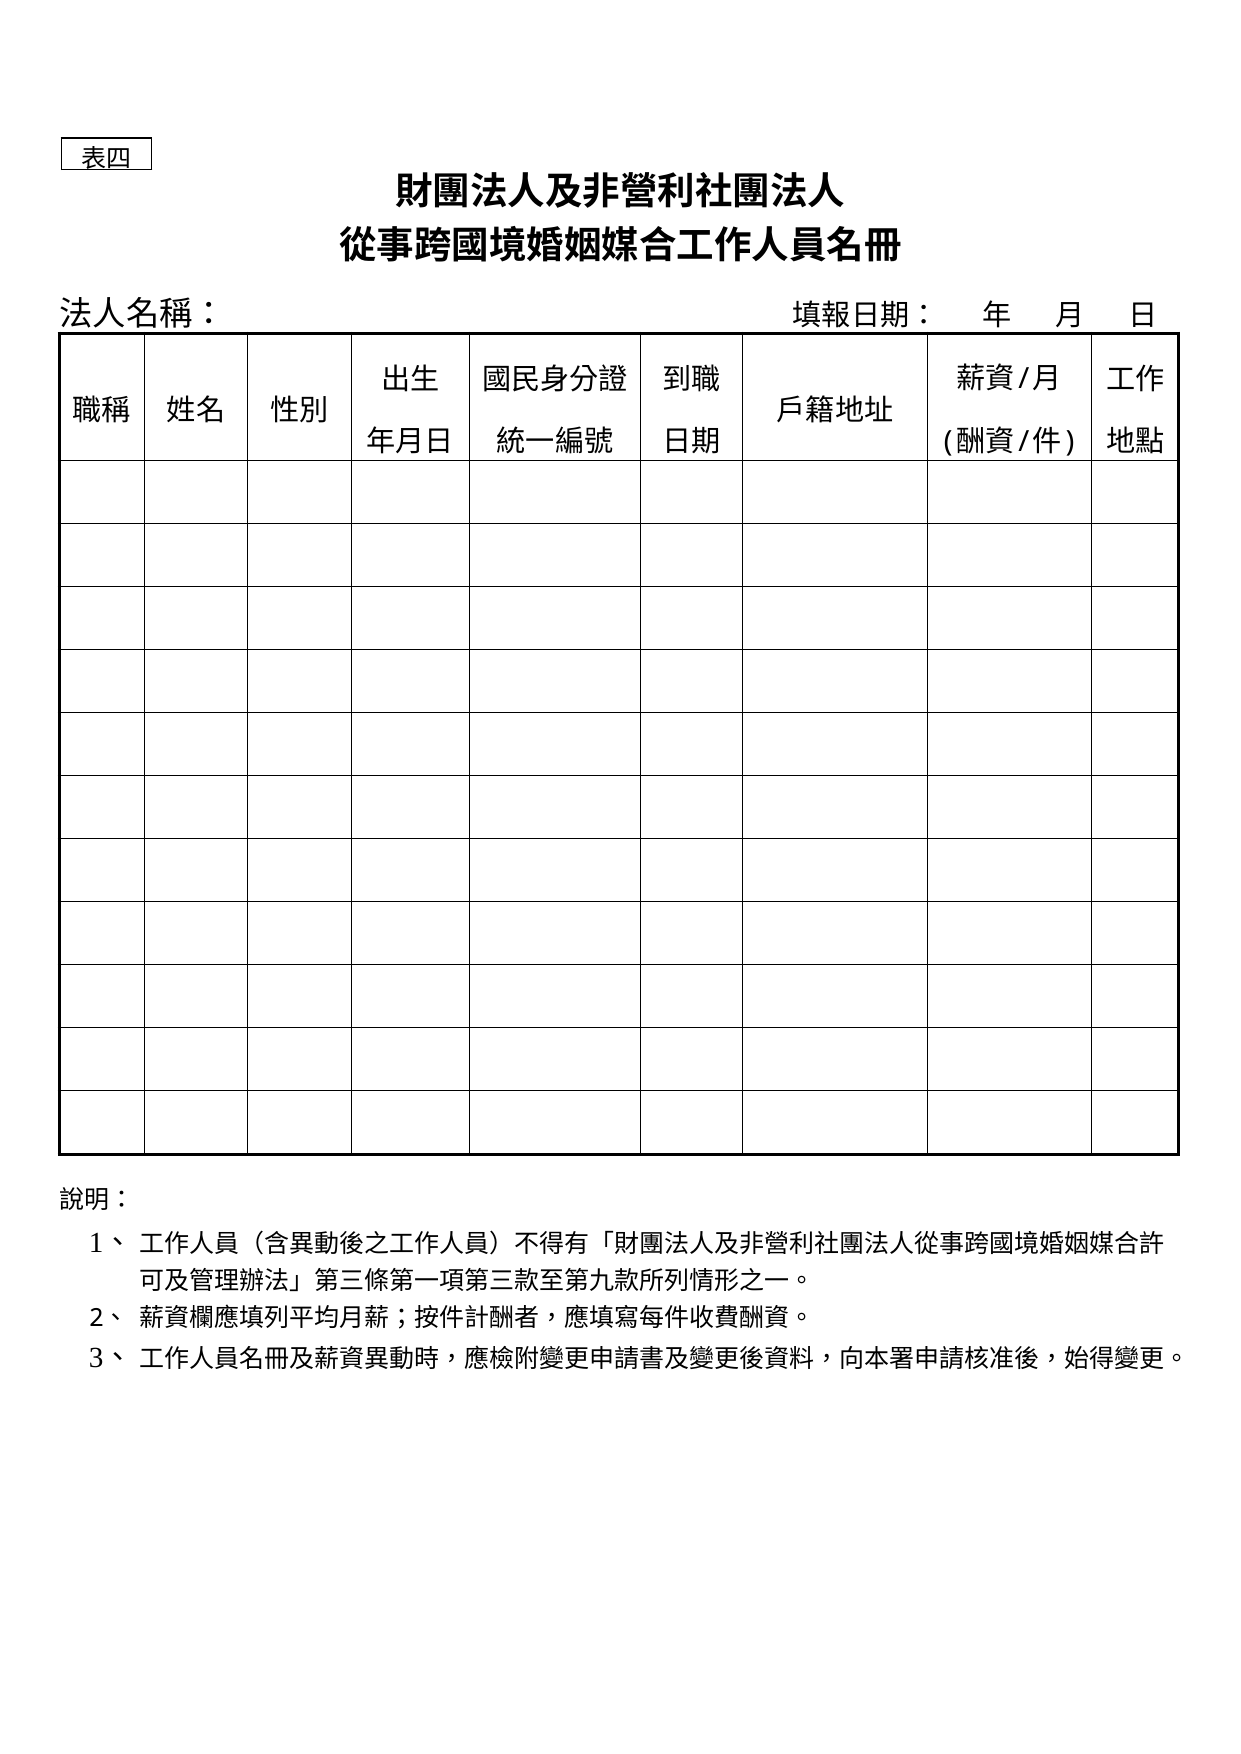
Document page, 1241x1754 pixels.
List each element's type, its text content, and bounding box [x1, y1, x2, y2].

table_cell [248, 524, 351, 586]
table_cell [1092, 1091, 1177, 1153]
table_cell [1092, 461, 1177, 523]
table_cell [641, 524, 742, 586]
table_cell [61, 650, 144, 712]
table_cell [928, 902, 1091, 964]
table_header 戶籍地址 [743, 335, 927, 460]
table_cell [1092, 713, 1177, 775]
table_cell [470, 902, 640, 964]
table_cell [61, 1028, 144, 1090]
table_cell [248, 1028, 351, 1090]
text 從事跨國境婚姻媒合工作人員名冊 [59, 215, 1181, 269]
table_cell [470, 965, 640, 1027]
list 工作人員名冊及薪資異動時，應檢附變更申請書及變更後資料，向本署申請核准後，始得變更。 [89, 1333, 1181, 1376]
table_cell [145, 1028, 247, 1090]
table_cell [1092, 1028, 1177, 1090]
table_cell [470, 650, 640, 712]
table_cell [145, 587, 247, 649]
table_cell [470, 1028, 640, 1090]
table_cell [248, 839, 351, 901]
table_cell [352, 902, 469, 964]
text 法人名稱： 填報日期： 年 月 日 [59, 269, 1181, 332]
table_cell [61, 965, 144, 1027]
table_cell [1092, 650, 1177, 712]
table_cell [248, 587, 351, 649]
table_cell [352, 1028, 469, 1090]
table_cell [928, 965, 1091, 1027]
table_cell [352, 965, 469, 1027]
table_header 薪資/月 (酬資/件) [928, 335, 1091, 460]
table_cell [928, 650, 1091, 712]
table_header 國民身分證 統一編號 [470, 335, 640, 460]
table_cell [248, 776, 351, 838]
table_cell [470, 524, 640, 586]
table_cell [743, 839, 927, 901]
table_cell [248, 965, 351, 1027]
table_cell [61, 839, 144, 901]
table_cell [470, 1091, 640, 1153]
table_cell [928, 839, 1091, 901]
table_cell [470, 839, 640, 901]
table_cell [248, 650, 351, 712]
table_cell [248, 902, 351, 964]
table_cell [470, 587, 640, 649]
table_cell [1092, 902, 1177, 964]
table_cell [248, 713, 351, 775]
table_cell [1092, 524, 1177, 586]
table_cell [248, 461, 351, 523]
table_cell [61, 587, 144, 649]
table_header 到職日期 [641, 335, 742, 460]
table_cell [1092, 776, 1177, 838]
table_cell [928, 713, 1091, 775]
table_cell [928, 461, 1091, 523]
table_header 姓名 [145, 335, 247, 460]
table_cell [743, 902, 927, 964]
table_cell [352, 461, 469, 523]
text 財團法人及非營利社團法人 [59, 121, 1182, 215]
table_cell [145, 902, 247, 964]
table_cell [61, 461, 144, 523]
table_cell [145, 650, 247, 712]
table_cell [928, 776, 1091, 838]
table_cell [61, 902, 144, 964]
table_cell [743, 524, 927, 586]
table_cell [352, 776, 469, 838]
table_cell [641, 965, 742, 1027]
table_cell [352, 839, 469, 901]
table_header 性別 [248, 335, 351, 460]
table_cell [743, 965, 927, 1027]
table_cell [641, 461, 742, 523]
table_cell [928, 524, 1091, 586]
table_cell [61, 1091, 144, 1153]
table_cell [145, 524, 247, 586]
table_cell [352, 650, 469, 712]
table_cell [145, 713, 247, 775]
table_cell [145, 965, 247, 1027]
table_cell [470, 713, 640, 775]
table_header 職稱 [61, 335, 144, 460]
table_cell [61, 524, 144, 586]
table_cell [641, 1091, 742, 1153]
text 說明： [59, 1156, 1181, 1218]
table_cell [145, 1091, 247, 1153]
table_cell [743, 1028, 927, 1090]
table_cell [743, 461, 927, 523]
table_cell [1092, 839, 1177, 901]
table_cell [470, 776, 640, 838]
table_cell [641, 902, 742, 964]
table_cell [61, 713, 144, 775]
table_cell [743, 650, 927, 712]
table_cell [641, 587, 742, 649]
table_cell [928, 587, 1091, 649]
table_header 工作 地點 [1092, 335, 1177, 460]
table_cell [641, 713, 742, 775]
table_cell [928, 1028, 1091, 1090]
list 薪資欄應填列平均月薪；按件計酬者，應填寫每件收費酬資。 [89, 1297, 1181, 1333]
table_cell [743, 1091, 927, 1153]
table_cell [1092, 965, 1177, 1027]
table_cell [641, 839, 742, 901]
table_cell [470, 461, 640, 523]
table_cell [145, 776, 247, 838]
table_cell [743, 587, 927, 649]
table_header 出生 年月日 [352, 335, 469, 460]
table_cell [145, 461, 247, 523]
text 表四 [62, 139, 151, 168]
table_cell [743, 776, 927, 838]
table_cell [928, 1091, 1091, 1153]
table_cell [641, 1028, 742, 1090]
table_cell [743, 713, 927, 775]
table_cell [145, 839, 247, 901]
table_cell [352, 1091, 469, 1153]
list 工作人員（含異動後之工作人員）不得有「財團法人及非營利社團法人從事跨國境婚姻媒合許可及管理辦法」第三條第一項第三款至第九款所列情形之一。 [89, 1218, 1181, 1297]
table_cell [352, 587, 469, 649]
table_cell [641, 650, 742, 712]
table_cell [248, 1091, 351, 1153]
table_cell [352, 713, 469, 775]
table_cell [1092, 587, 1177, 649]
table_cell [61, 776, 144, 838]
table_cell [641, 776, 742, 838]
table_cell [352, 524, 469, 586]
